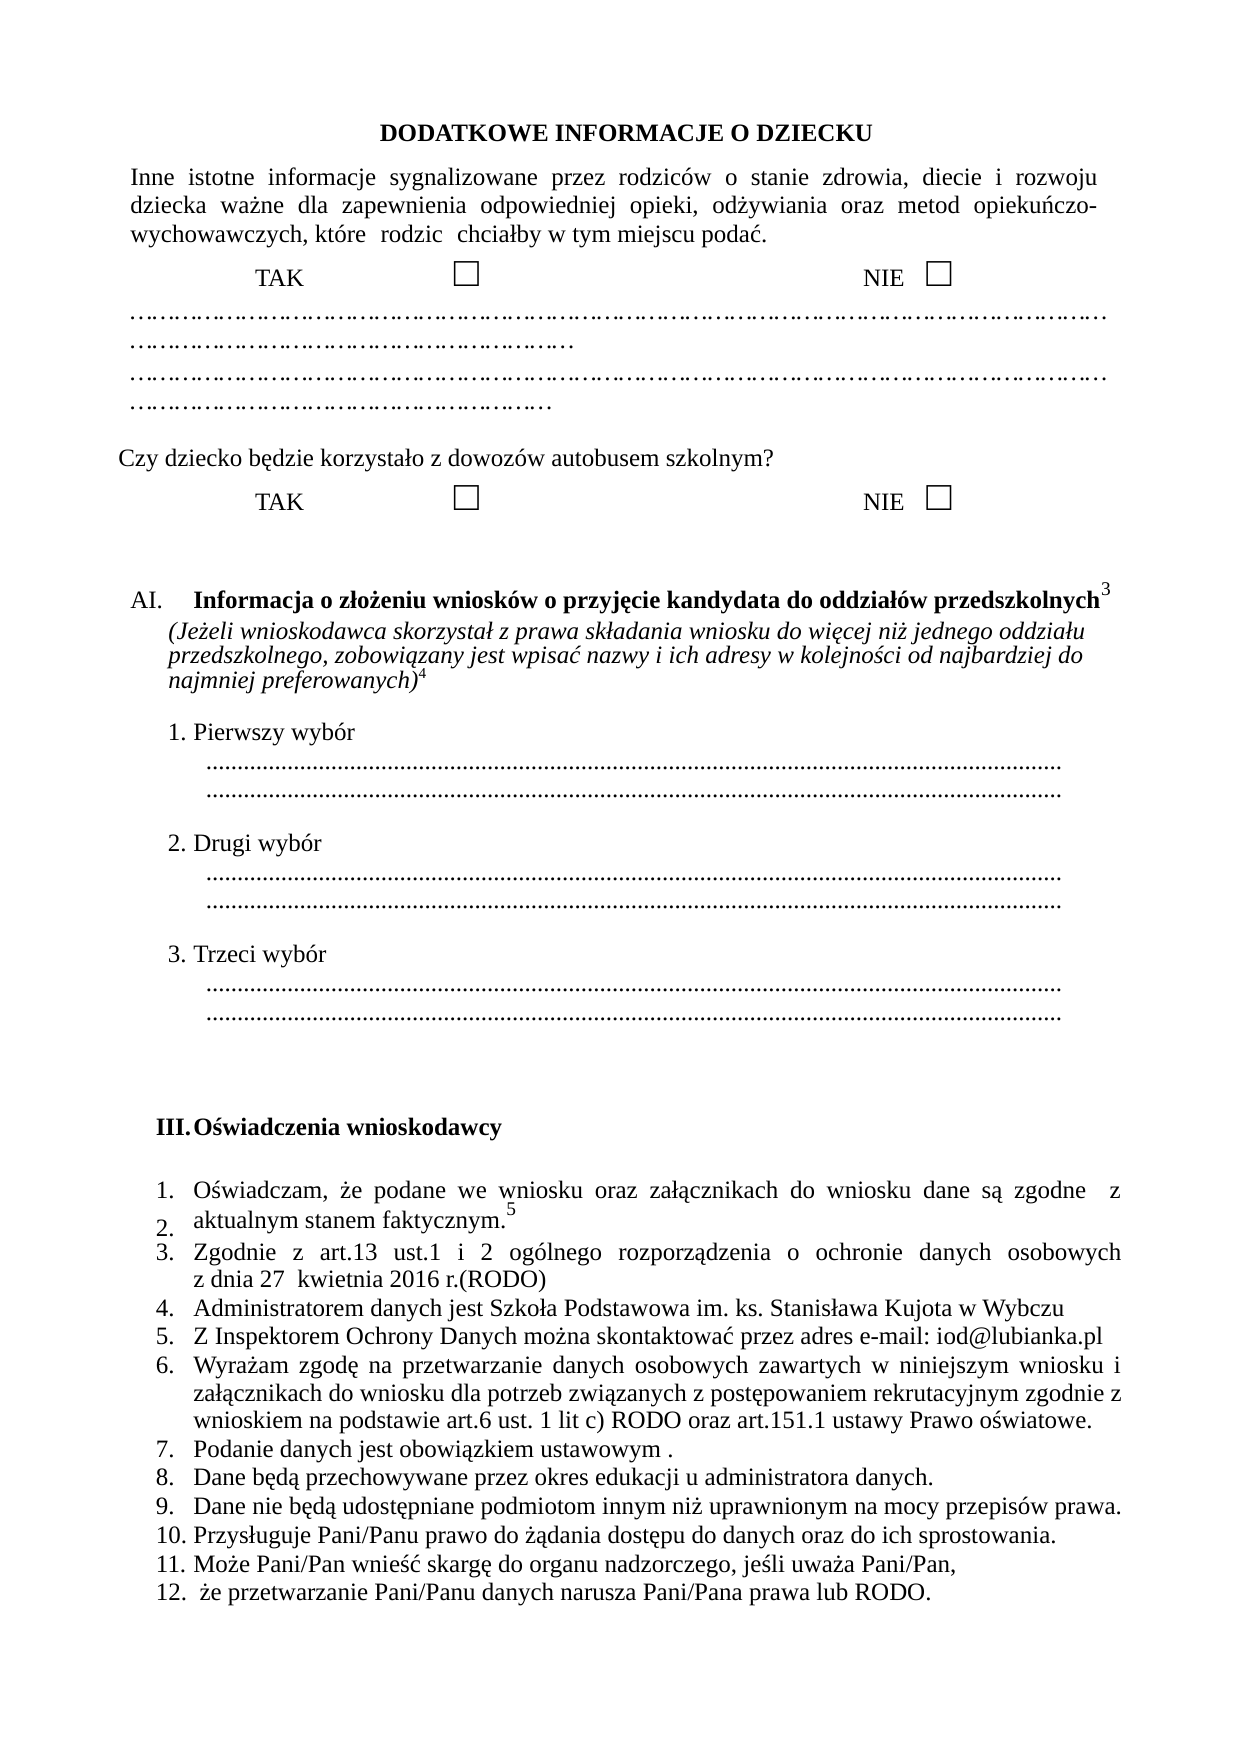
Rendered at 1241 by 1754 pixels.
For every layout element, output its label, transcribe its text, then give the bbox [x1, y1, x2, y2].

text DODATKOWE INFORMACJE O DZIECKU [130, 118, 1122, 147]
list Przysługuje Pani/Panu prawo do żądania dostępu do danych oraz do ich sprostowania. [156, 1520, 1122, 1549]
list Pierwszy wybór [168, 717, 1122, 746]
list Oświadczenia wnioskodawcy [156, 1112, 1122, 1141]
text ………………………………………………………………………………………………………………………………………………………………………… [130, 296, 1122, 353]
list Dane nie będą udostępniane podmiotom innym niż uprawnionym na mocy przepisów prawa. [156, 1491, 1122, 1520]
text Inne istotne informacje sygnalizowane przez rodziców o stanie zdrowia, diecie i rozwoju dziecka ważne dla zapewnienia odpowiedniej opieki, odżywiania oraz metod opiekuńczo-wychowawczych, które rodzic chciałby w tym miejscu podać. [130, 162, 1098, 248]
text ……………………………………………………………………………………………………………………………………………………………………… [130, 357, 1122, 415]
list Zgodnie z art.13 ust.1 i 2 ogólnego rozporządzenia o ochronie danych osobowych z dnia 27 kwietnia 2016 r.(RODO) [156, 1237, 1122, 1293]
text TAK □ NIE □ [255, 248, 1078, 296]
list Z Inspektorem Ochrony Danych można skontaktować przez adres e-mail: iod@lubianka.pl [156, 1321, 1122, 1350]
text ......................................................................................................................................... [206, 774, 1122, 803]
text ......................................................................................................................................... [206, 857, 1122, 886]
text ......................................................................................................................................... [206, 968, 1122, 997]
list Podanie danych jest obowiązkiem ustawowym . [156, 1434, 1122, 1462]
list Dane będą przechowywane przez okres edukacji u administratora danych. [156, 1462, 1122, 1491]
list że przetwarzanie Pani/Panu danych narusza Pani/Pana prawa lub RODO. [156, 1577, 1122, 1606]
text (Jeżeli wnioskodawca skorzystał z prawa składania wniosku do więcej niż jednego oddziału przedszkolnego, zobowiązany jest wpisać nazwy i ich adresy w kolejności od najbardziej do najmniej preferowanych)4 [168, 616, 1109, 694]
list Może Pani/Pan wnieść skargę do organu nadzorczego, jeśli uważa Pani/Pan, [156, 1549, 1122, 1577]
text ......................................................................................................................................... [206, 997, 1122, 1026]
text ......................................................................................................................................... [206, 746, 1122, 774]
list Trzeci wybór [168, 939, 1122, 968]
list Oświadczam, że podane we wniosku oraz załącznikach do wniosku dane są zgodne z aktualnym stanem faktycznym.5 [156, 1175, 1122, 1236]
list Informacja o złożeniu wniosków o przyjęcie kandydata do oddziałów przedszkolnych3 [130, 577, 1122, 616]
text TAK □ NIE □ [255, 472, 1078, 520]
list Drugi wybór [168, 828, 1122, 857]
list Administratorem danych jest Szkoła Podstawowa im. ks. Stanisława Kujota w Wybczu [156, 1293, 1122, 1321]
text ......................................................................................................................................... [206, 886, 1122, 914]
list Wyrażam zgodę na przetwarzanie danych osobowych zawartych w niniejszym wniosku i załącznikach do wniosku dla potrzeb związanych z postępowaniem rekrutacyjnym zgodnie z wnioskiem na podstawie art.6 ust. 1 lit c) RODO oraz art.151.1 ustawy Prawo oświatowe. [156, 1350, 1122, 1434]
text Czy dziecko będzie korzystało z dowozów autobusem szkolnym? [118, 443, 1122, 472]
